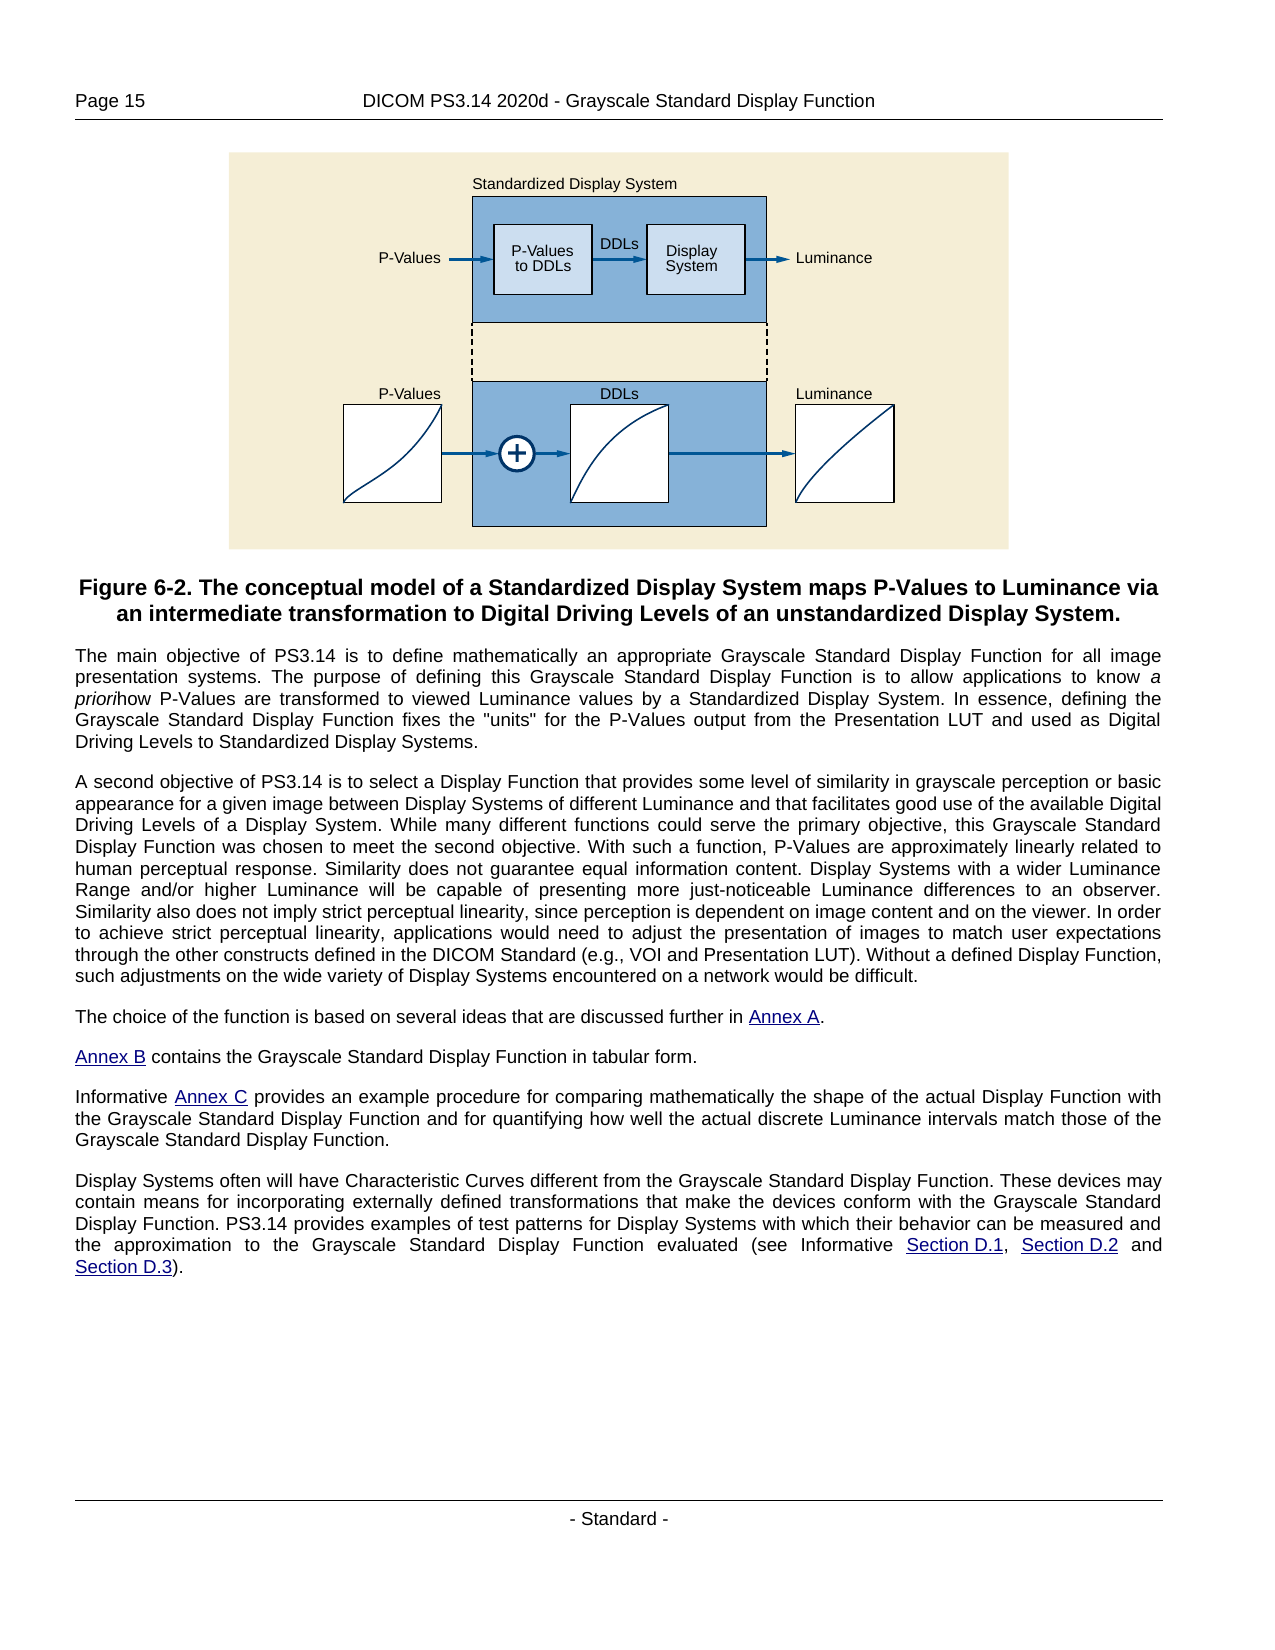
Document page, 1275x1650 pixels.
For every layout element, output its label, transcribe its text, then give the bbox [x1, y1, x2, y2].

text Informative Annex C provides an example procedure for comparing mathematically the shape of the actual Display Function with the Grayscale Standard Display Function and for quantifying how well the actual discrete Luminance intervals match those of the Grayscale Standard Display Function. [75, 1086, 1162, 1151]
text The main objective of PS3.14 is to define mathematically an appropriate Grayscale Standard Display Function for all image presentation systems. The purpose of defining this Grayscale Standard Display Function is to allow applications to know a priorihow P-Values are transformed to viewed Luminance values by a Standardized Display System. In essence, defining the Grayscale Standard Display Function fixes the "units" for the P-Values output from the Presentation LUT and used as Digital Driving Levels to Standardized Display Systems. [75, 644, 1162, 752]
text The choice of the function is based on several ideas that are discussed further in Annex A. [75, 1006, 1162, 1027]
text A second objective of PS3.14 is to select a Display Function that provides some level of similarity in grayscale perception or basic appearance for a given image between Display Systems of different Luminance and that facilitates good use of the available Digital Driving Levels of a Display System. While many different functions could serve the primary objective, this Grayscale Standard Display Function was chosen to meet the second objective. With such a function, P-Values are approximately linearly related to human perceptual response. Similarity does not guarantee equal information content. Display Systems with a wider Luminance Range and/or higher Luminance will be capable of presenting more just-noticeable Luminance differences to an observer. Similarity also does not imply strict perceptual linearity, since perception is dependent on image content and on the viewer. In order to achieve strict perceptual linearity, applications would need to adjust the presentation of images to match user expectations through the other constructs defined in the DICOM Standard (e.g., VOI and Presentation LUT). Without a defined Display Function, such adjustments on the wide variety of Display Systems encountered on a network would be difficult. [75, 771, 1162, 987]
text Display Systems often will have Characteristic Curves different from the Grayscale Standard Display Function. These devices may contain means for incorporating externally defined transformations that make the devices conform with the Grayscale Standard Display Function. PS3.14 provides examples of test patterns for Display Systems with which their behavior can be measured and the approximation to the Grayscale Standard Display Function evaluated (see Informative Section D.1, Section D.2 and Section D.3). [75, 1169, 1162, 1277]
text Annex B contains the Grayscale Standard Display Function in tabular form. [75, 1046, 1162, 1067]
text Figure 6-2. The conceptual model of a Standardized Display System maps P-Values to Luminance via an intermediate transformation to Digital Driving Levels of an unstandardized Display System. [75, 574, 1162, 626]
